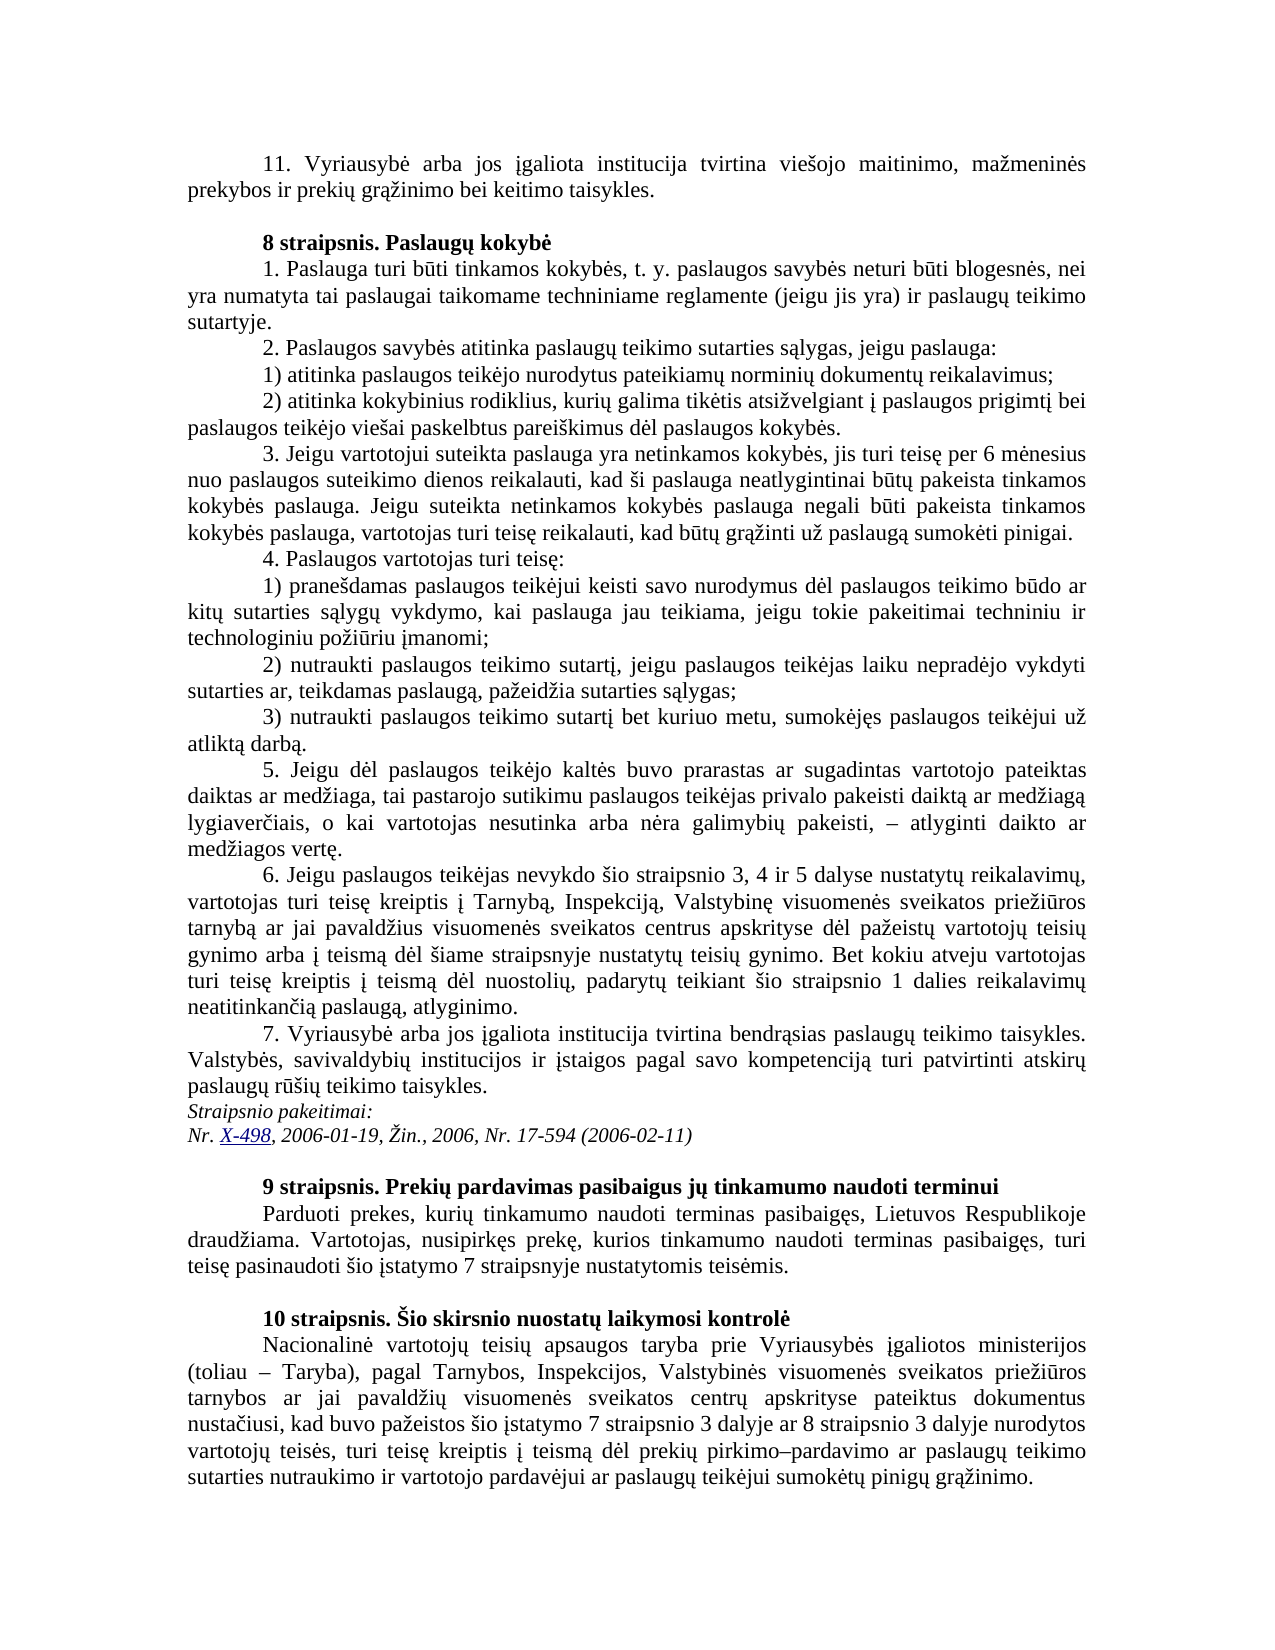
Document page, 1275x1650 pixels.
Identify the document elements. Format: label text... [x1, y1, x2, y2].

text 6. Jeigu paslaugos teikėjas nevykdo šio straipsnio 3, 4 ir 5 dalyse nustatytų reikalavimų, vartotojas turi teisę kreiptis į Tarnybą, Inspekciją, Valstybinę visuomenės sveikatos priežiūros tarnybą ar jai pavaldžius visuomenės sveikatos centrus apskrityse dėl pažeistų vartotojų teisių gynimo arba į teismą dėl šiame straipsnyje nustatytų teisių gynimo. Bet kokiu atveju vartotojas turi teisę kreiptis į teismą dėl nuostolių, padarytų teikiant šio straipsnio 1 dalies reikalavimų neatitinkančią paslaugą, atlyginimo. [187, 862, 1087, 1020]
text Parduoti prekes, kurių tinkamumo naudoti terminas pasibaigęs, Lietuvos Respublikoje draudžiama. Vartotojas, nusipirkęs prekę, kurios tinkamumo naudoti terminas pasibaigęs, turi teisę pasinaudoti šio įstatymo 7 straipsnyje nustatytomis teisėmis. [187, 1199, 1087, 1279]
text 11. Vyriausybė arba jos įgaliota institucija tvirtina viešojo maitinimo, mažmeninės prekybos ir prekių grąžinimo bei keitimo taisykles. [187, 150, 1087, 203]
text 9 straipsnis. Prekių pardavimas pasibaigus jų tinkamumo naudoti terminui [187, 1173, 1087, 1199]
text Nacionalinė vartotojų teisių apsaugos taryba prie Vyriausybės įgaliotos ministerijos (toliau – Taryba), pagal Tarnybos, Inspekcijos, Valstybinės visuomenės sveikatos priežiūros tarnybos ar jai pavaldžių visuomenės sveikatos centrų apskrityse pateiktus dokumentus nustačiusi, kad buvo pažeistos šio įstatymo 7 straipsnio 3 dalyje ar 8 straipsnio 3 dalyje nurodytos vartotojų teisės, turi teisę kreiptis į teismą dėl prekių pirkimo–pardavimo ar paslaugų teikimo sutarties nutraukimo ir vartotojo pardavėjui ar paslaugų teikėjui sumokėtų pinigų grąžinimo. [187, 1331, 1087, 1489]
text Straipsnio pakeitimai: [187, 1099, 1087, 1123]
text 5. Jeigu dėl paslaugos teikėjo kaltės buvo prarastas ar sugadintas vartotojo pateiktas daiktas ar medžiaga, tai pastarojo sutikimu paslaugos teikėjas privalo pakeisti daiktą ar medžiagą lygiaverčiais, o kai vartotojas nesutinka arba nėra galimybių pakeisti, – atlyginti daikto ar medžiagos vertę. [187, 756, 1087, 862]
text 1) atitinka paslaugos teikėjo nurodytus pateikiamų norminių dokumentų reikalavimus; [187, 361, 1087, 387]
text 2) nutraukti paslaugos teikimo sutartį, jeigu paslaugos teikėjas laiku nepradėjo vykdyti sutarties ar, teikdamas paslaugą, pažeidžia sutarties sąlygas; [187, 651, 1087, 703]
text 1. Paslauga turi būti tinkamos kokybės, t. y. paslaugos savybės neturi būti blogesnės, nei yra numatyta tai paslaugai taikomame techniniame reglamente (jeigu jis yra) ir paslaugų teikimo sutartyje. [187, 255, 1087, 334]
text 3) nutraukti paslaugos teikimo sutartį bet kuriuo metu, sumokėjęs paslaugos teikėjui už atliktą darbą. [187, 703, 1087, 756]
text 2) atitinka kokybinius rodiklius, kurių galima tikėtis atsižvelgiant į paslaugos prigimtį bei paslaugos teikėjo viešai paskelbtus pareiškimus dėl paslaugos kokybės. [187, 387, 1087, 440]
text 2. Paslaugos savybės atitinka paslaugų teikimo sutarties sąlygas, jeigu paslauga: [187, 334, 1087, 361]
text 10 straipsnis. Šio skirsnio nuostatų laikymosi kontrolė [187, 1305, 1087, 1331]
text Nr. X-498, 2006-01-19, Žin., 2006, Nr. 17-594 (2006-02-11) [187, 1123, 1087, 1147]
text 4. Paslaugos vartotojas turi teisę: [187, 545, 1087, 572]
text 1) pranešdamas paslaugos teikėjui keisti savo nurodymus dėl paslaugos teikimo būdo ar kitų sutarties sąlygų vykdymo, kai paslauga jau teikiama, jeigu tokie pakeitimai techniniu ir technologiniu požiūriu įmanomi; [187, 572, 1087, 651]
text 7. Vyriausybė arba jos įgaliota institucija tvirtina bendrąsias paslaugų teikimo taisykles. Valstybės, savivaldybių institucijos ir įstaigos pagal savo kompetenciją turi patvirtinti atskirų paslaugų rūšių teikimo taisykles. [187, 1020, 1087, 1099]
text 8 straipsnis. Paslaugų kokybė [187, 229, 1087, 255]
text 3. Jeigu vartotojui suteikta paslauga yra netinkamos kokybės, jis turi teisę per 6 mėnesius nuo paslaugos suteikimo dienos reikalauti, kad ši paslauga neatlygintinai būtų pakeista tinkamos kokybės paslauga. Jeigu suteikta netinkamos kokybės paslauga negali būti pakeista tinkamos kokybės paslauga, vartotojas turi teisę reikalauti, kad būtų grąžinti už paslaugą sumokėti pinigai. [187, 440, 1087, 545]
